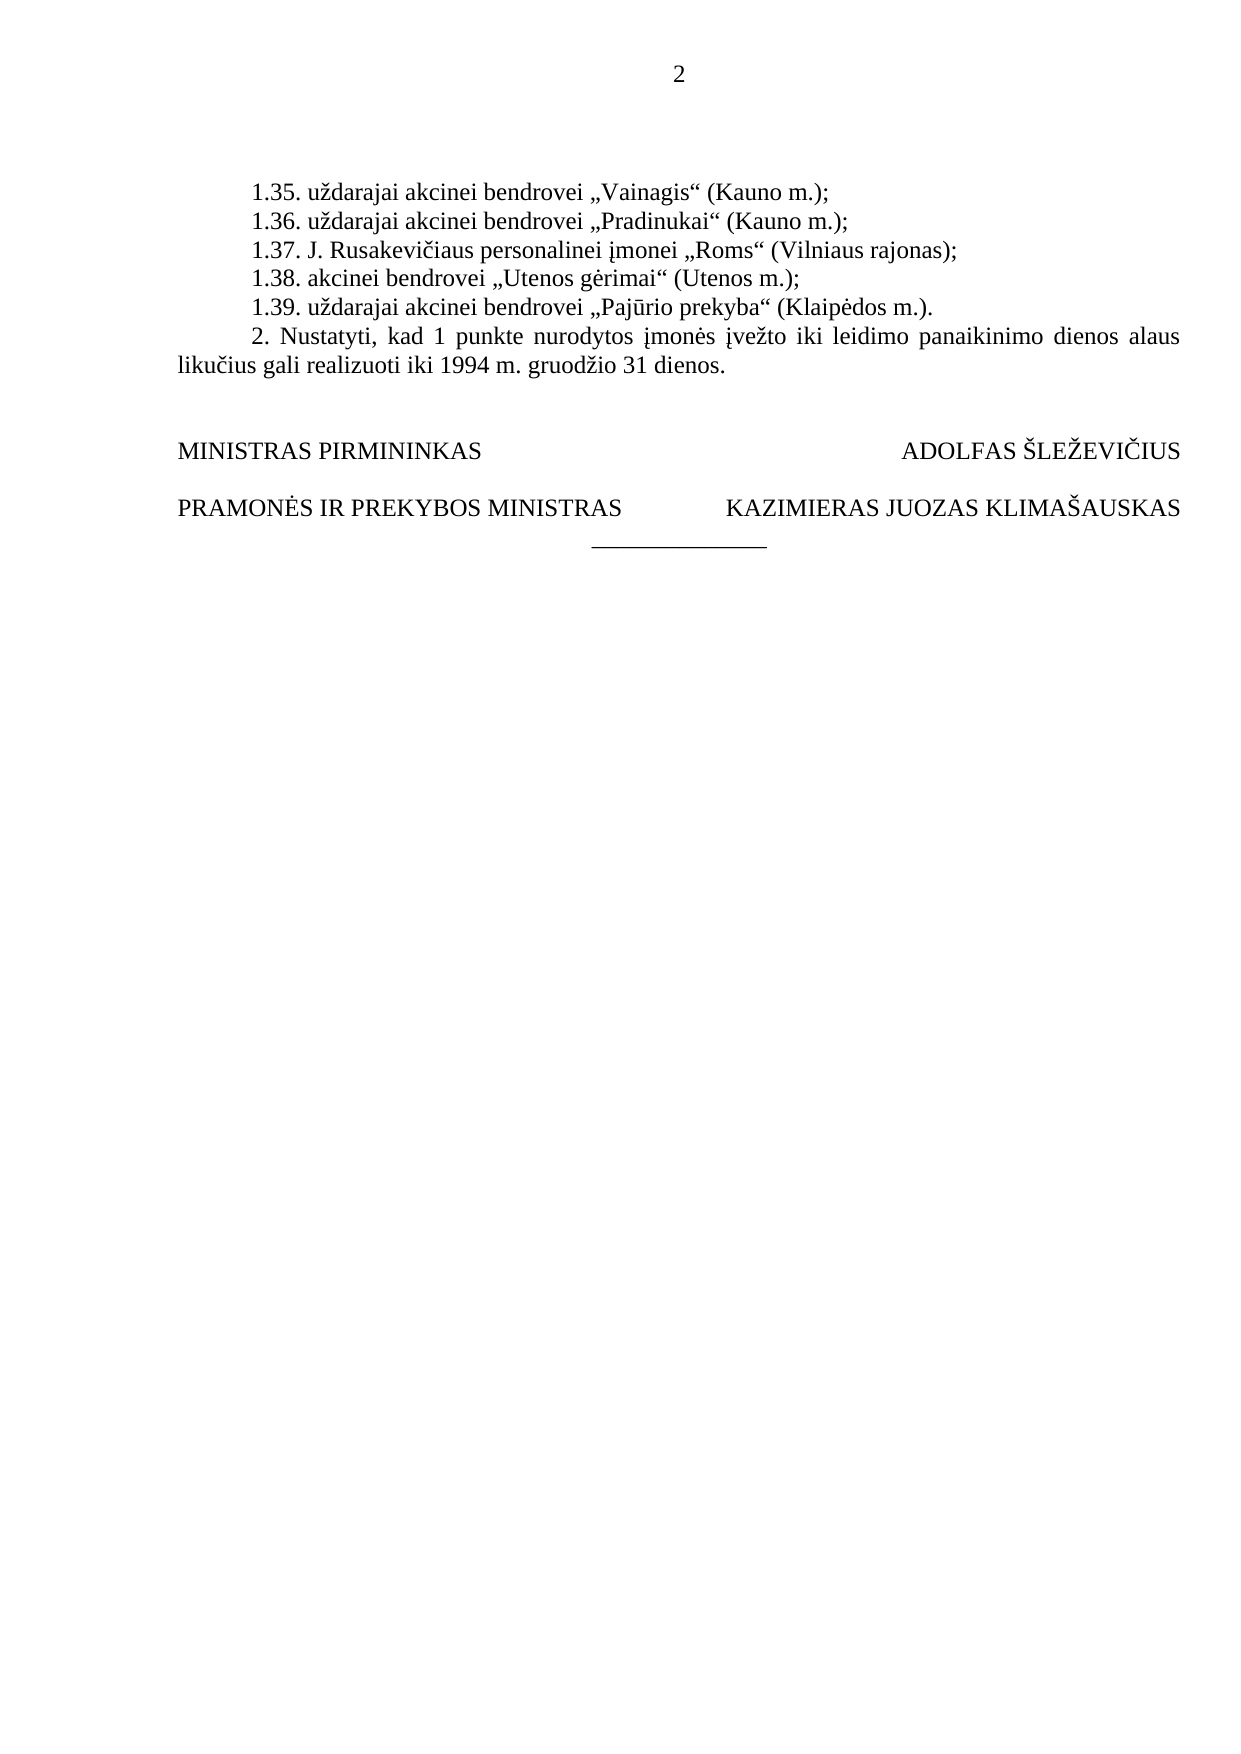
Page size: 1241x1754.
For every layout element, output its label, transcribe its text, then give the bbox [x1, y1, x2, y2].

text 1.37. J. Rusakevičiaus personalinei įmonei „Roms“ (Vilniaus rajonas); [177, 235, 1181, 263]
text 1.36. uždarajai akcinei bendrovei „Pradinukai“ (Kauno m.); [177, 206, 1181, 235]
text 2. Nustatyti, kad 1 punkte nurodytos įmonės įvežto iki leidimo panaikinimo dienos alaus likučius gali realizuoti iki 1994 m. gruodžio 31 dienos. [177, 321, 1181, 378]
text ______________ [177, 522, 1181, 551]
text MINISTRAS PIRMININKAS ADOLFAS ŠLEŽEVIČIUS [177, 436, 1181, 465]
text 1.39. uždarajai akcinei bendrovei „Pajūrio prekyba“ (Klaipėdos m.). [177, 292, 1181, 321]
text 1.35. uždarajai akcinei bendrovei „Vainagis“ (Kauno m.); [177, 177, 1181, 206]
text PRAMONĖS IR PREKYBOS MINISTRAS KAZIMIERAS JUOZAS KLIMAŠAUSKAS [177, 493, 1181, 522]
text 1.38. akcinei bendrovei „Utenos gėrimai“ (Utenos m.); [177, 263, 1181, 292]
